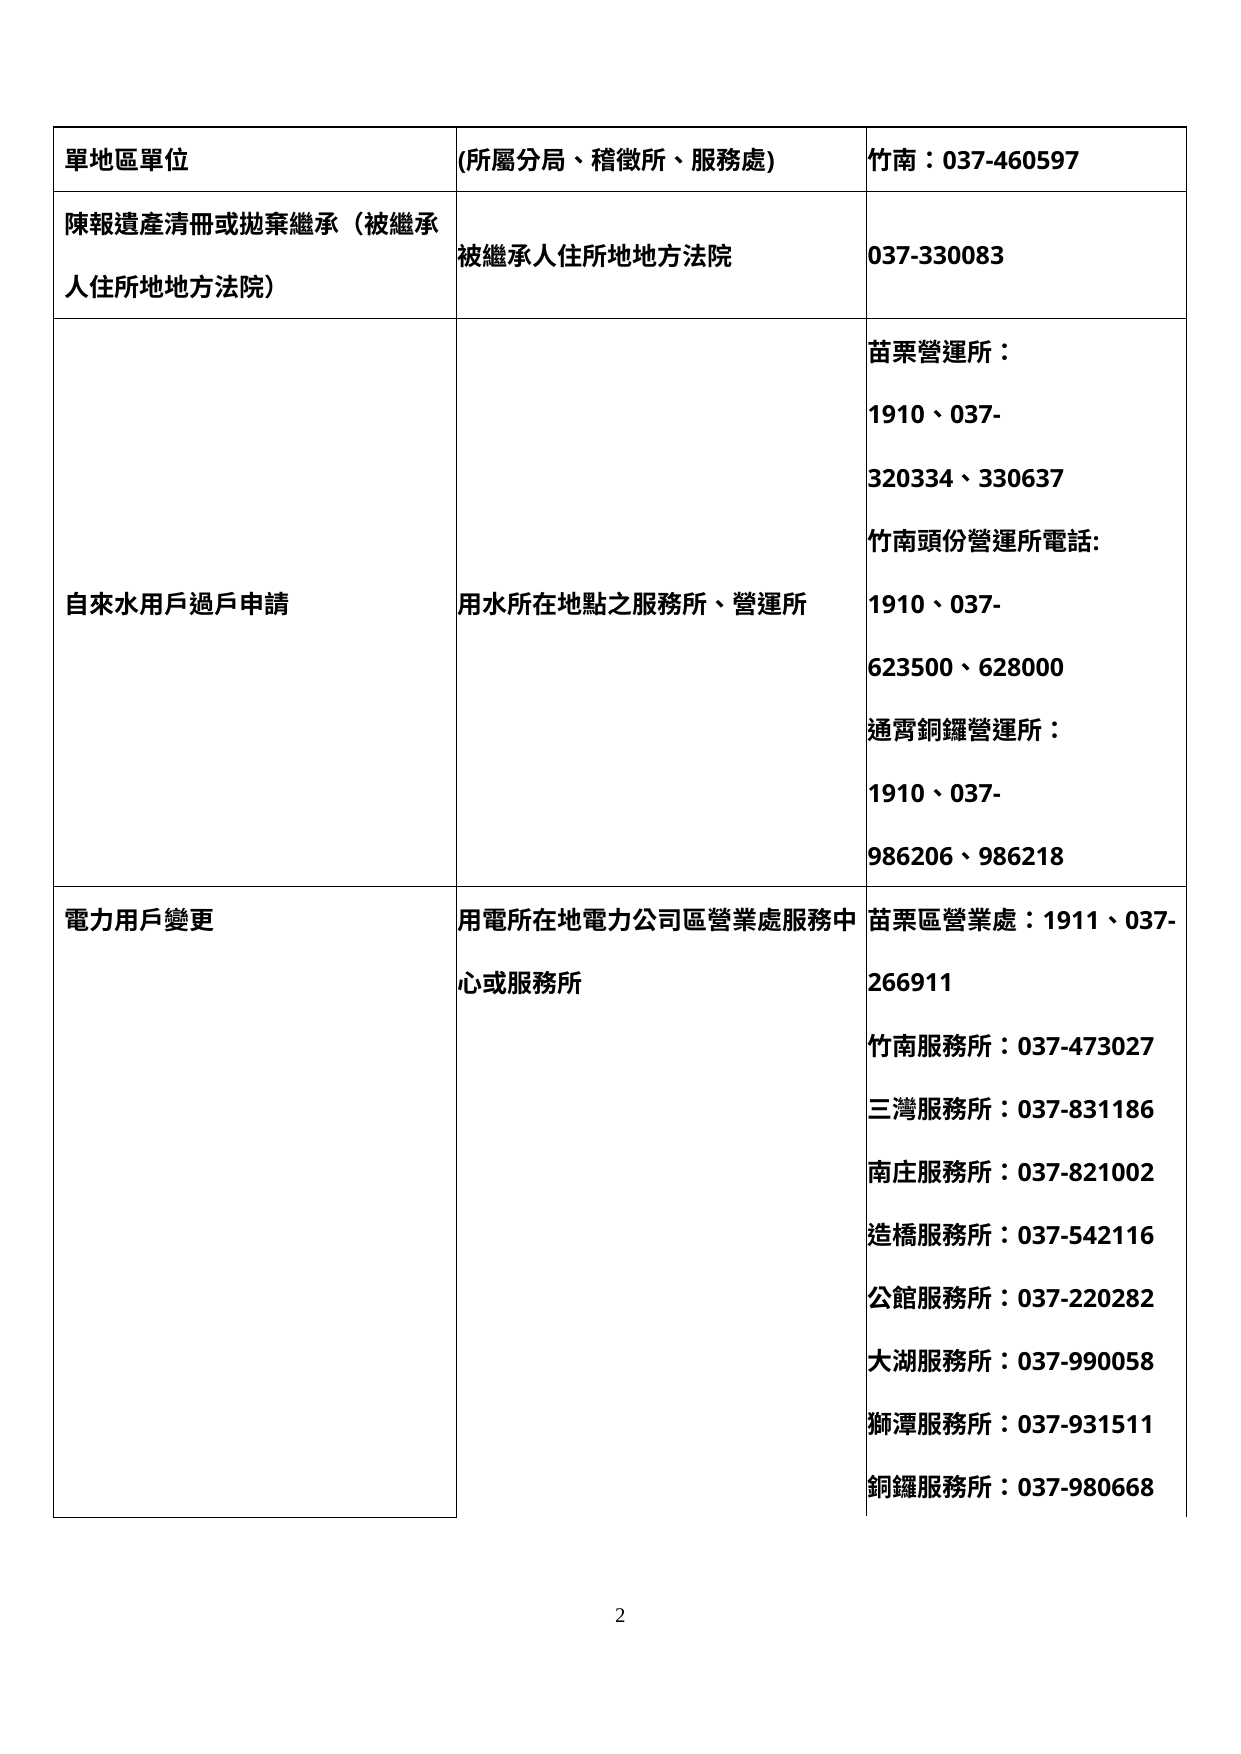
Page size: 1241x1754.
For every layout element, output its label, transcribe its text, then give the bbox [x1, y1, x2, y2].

table_cell 苗栗營運所： 1910、037-320334、330637 竹南頭份營運所電話: 1910、037-623500、628000 通霄銅鑼營運所： 1910、037-986206、986218 [867, 319, 1186, 886]
table_cell 被繼承人住所地地方法院 [457, 192, 866, 318]
table_cell 自來水用戶過戶申請 [54, 319, 456, 886]
table_cell 037-330083 [867, 192, 1186, 318]
table_cell (所屬分局、稽徵所、服務處) [457, 128, 866, 191]
table_cell 陳報遺產清冊或拋棄繼承（被繼承人住所地地方法院） [54, 192, 456, 318]
table_cell 竹南：037-460597 [867, 128, 1186, 191]
table_cell 用水所在地點之服務所、營運所 [457, 319, 866, 886]
table_cell 苗栗區營業處：1911、037-266911 竹南服務所：037-473027 三灣服務所：037-831186 南庄服務所：037-821002 造橋服務所：037-542116 公館服務所：037-220282 大湖服務所：037-990058 獅潭服務所：037-931511 銅鑼服務所：037-980668 [866, 887, 1186, 1517]
table_cell 單地區單位 [54, 128, 456, 191]
table_cell 用電所在地電力公司區營業處服務中心或服務所 [457, 887, 866, 1517]
table_cell 電力用戶變更 [54, 887, 456, 1517]
